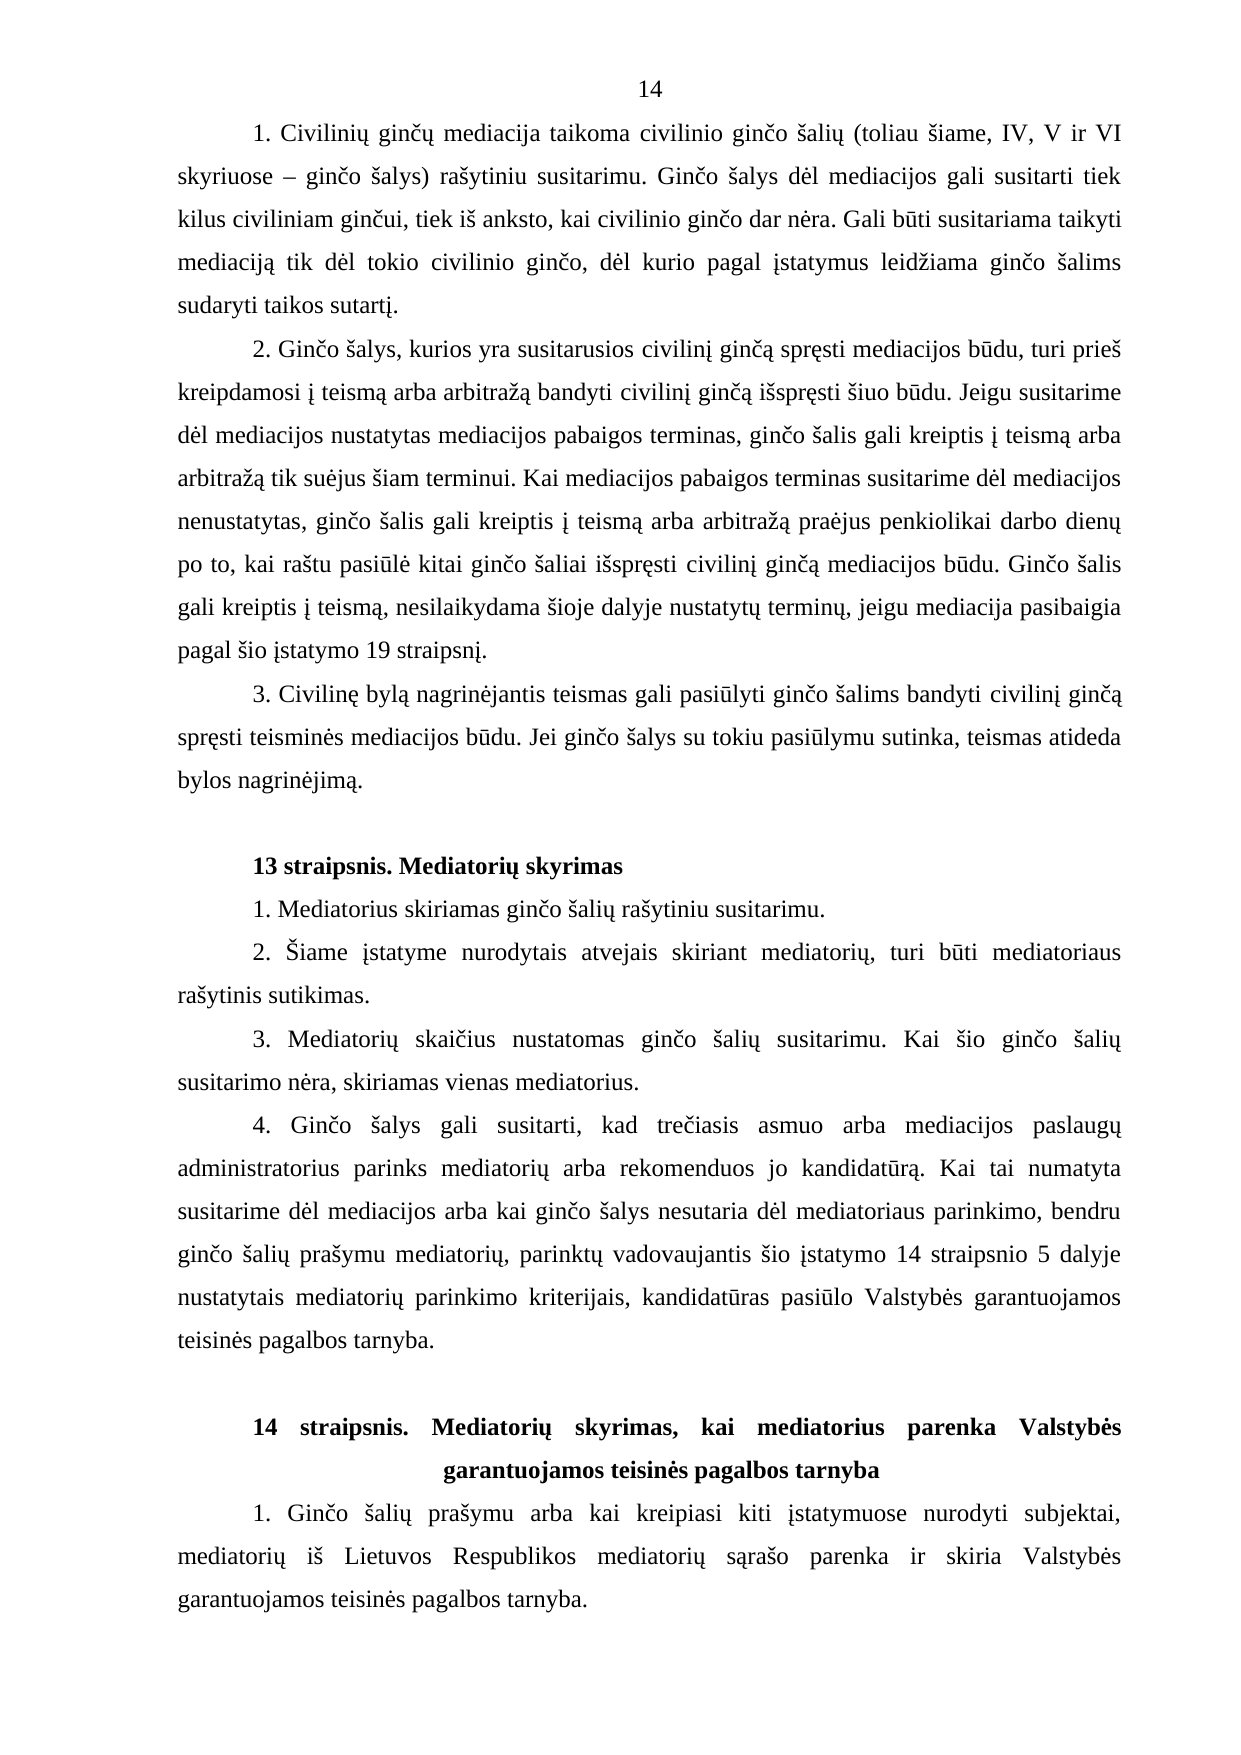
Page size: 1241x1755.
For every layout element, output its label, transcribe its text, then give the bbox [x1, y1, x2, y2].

text 1. Mediatorius skiriamas ginčo šalių rašytiniu susitarimu. [177, 894, 1122, 923]
text 13 straipsnis. Mediatorių skyrimas [177, 851, 1122, 880]
text 3. Mediatorių skaičius nustatomas ginčo šalių susitarimu. Kai šio ginčo šalių susitarimo nėra, skiriamas vienas mediatorius. [177, 1024, 1122, 1096]
text 1. Civilinių ginčų mediacija taikoma civilinio ginčo šalių (toliau šiame, IV, V ir VI skyriuose – ginčo šalys) rašytiniu susitarimu. Ginčo šalys dėl mediacijos gali susitarti tiek kilus civiliniam ginčui, tiek iš anksto, kai civilinio ginčo dar nėra. Gali būti susitariama taikyti mediaciją tik dėl tokio civilinio ginčo, dėl kurio pagal įstatymus leidžiama ginčo šalims sudaryti taikos sutartį. [177, 118, 1122, 319]
text 3. Civilinę bylą nagrinėjantis teismas gali pasiūlyti ginčo šalims bandyti civilinį ginčą spręsti teisminės mediacijos būdu. Jei ginčo šalys su tokiu pasiūlymu sutinka, teismas atideda bylos nagrinėjimą. [177, 679, 1122, 794]
text 14 straipsnis. Mediatorių skyrimas, kai mediatorius parenka Valstybės garantuojamos teisinės pagalbos tarnyba [252, 1412, 1122, 1484]
text 2. Šiame įstatyme nurodytais atvejais skiriant mediatorių, turi būti mediatoriaus rašytinis sutikimas. [177, 937, 1122, 1009]
text 1. Ginčo šalių prašymu arba kai kreipiasi kiti įstatymuose nurodyti subjektai, mediatorių iš Lietuvos Respublikos mediatorių sąrašo parenka ir skiria Valstybės garantuojamos teisinės pagalbos tarnyba. [177, 1498, 1122, 1613]
text 4. Ginčo šalys gali susitarti, kad trečiasis asmuo arba mediacijos paslaugų administratorius parinks mediatorių arba rekomenduos jo kandidatūrą. Kai tai numatyta susitarime dėl mediacijos arba kai ginčo šalys nesutaria dėl mediatoriaus parinkimo, bendru ginčo šalių prašymu mediatorių, parinktų vadovaujantis šio įstatymo 14 straipsnio 5 dalyje nustatytais mediatorių parinkimo kriterijais, kandidatūras pasiūlo Valstybės garantuojamos teisinės pagalbos tarnyba. [177, 1110, 1122, 1354]
text 2. Ginčo šalys, kurios yra susitarusios civilinį ginčą spręsti mediacijos būdu, turi prieš kreipdamosi į teismą arba arbitražą bandyti civilinį ginčą išspręsti šiuo būdu. Jeigu susitarime dėl mediacijos nustatytas mediacijos pabaigos terminas, ginčo šalis gali kreiptis į teismą arba arbitražą tik suėjus šiam terminui. Kai mediacijos pabaigos terminas susitarime dėl mediacijos nenustatytas, ginčo šalis gali kreiptis į teismą arba arbitražą praėjus penkiolikai darbo dienų po to, kai raštu pasiūlė kitai ginčo šaliai išspręsti civilinį ginčą mediacijos būdu. Ginčo šalis gali kreiptis į teismą, nesilaikydama šioje dalyje nustatytų terminų, jeigu mediacija pasibaigia pagal šio įstatymo 19 straipsnį. [177, 334, 1122, 664]
